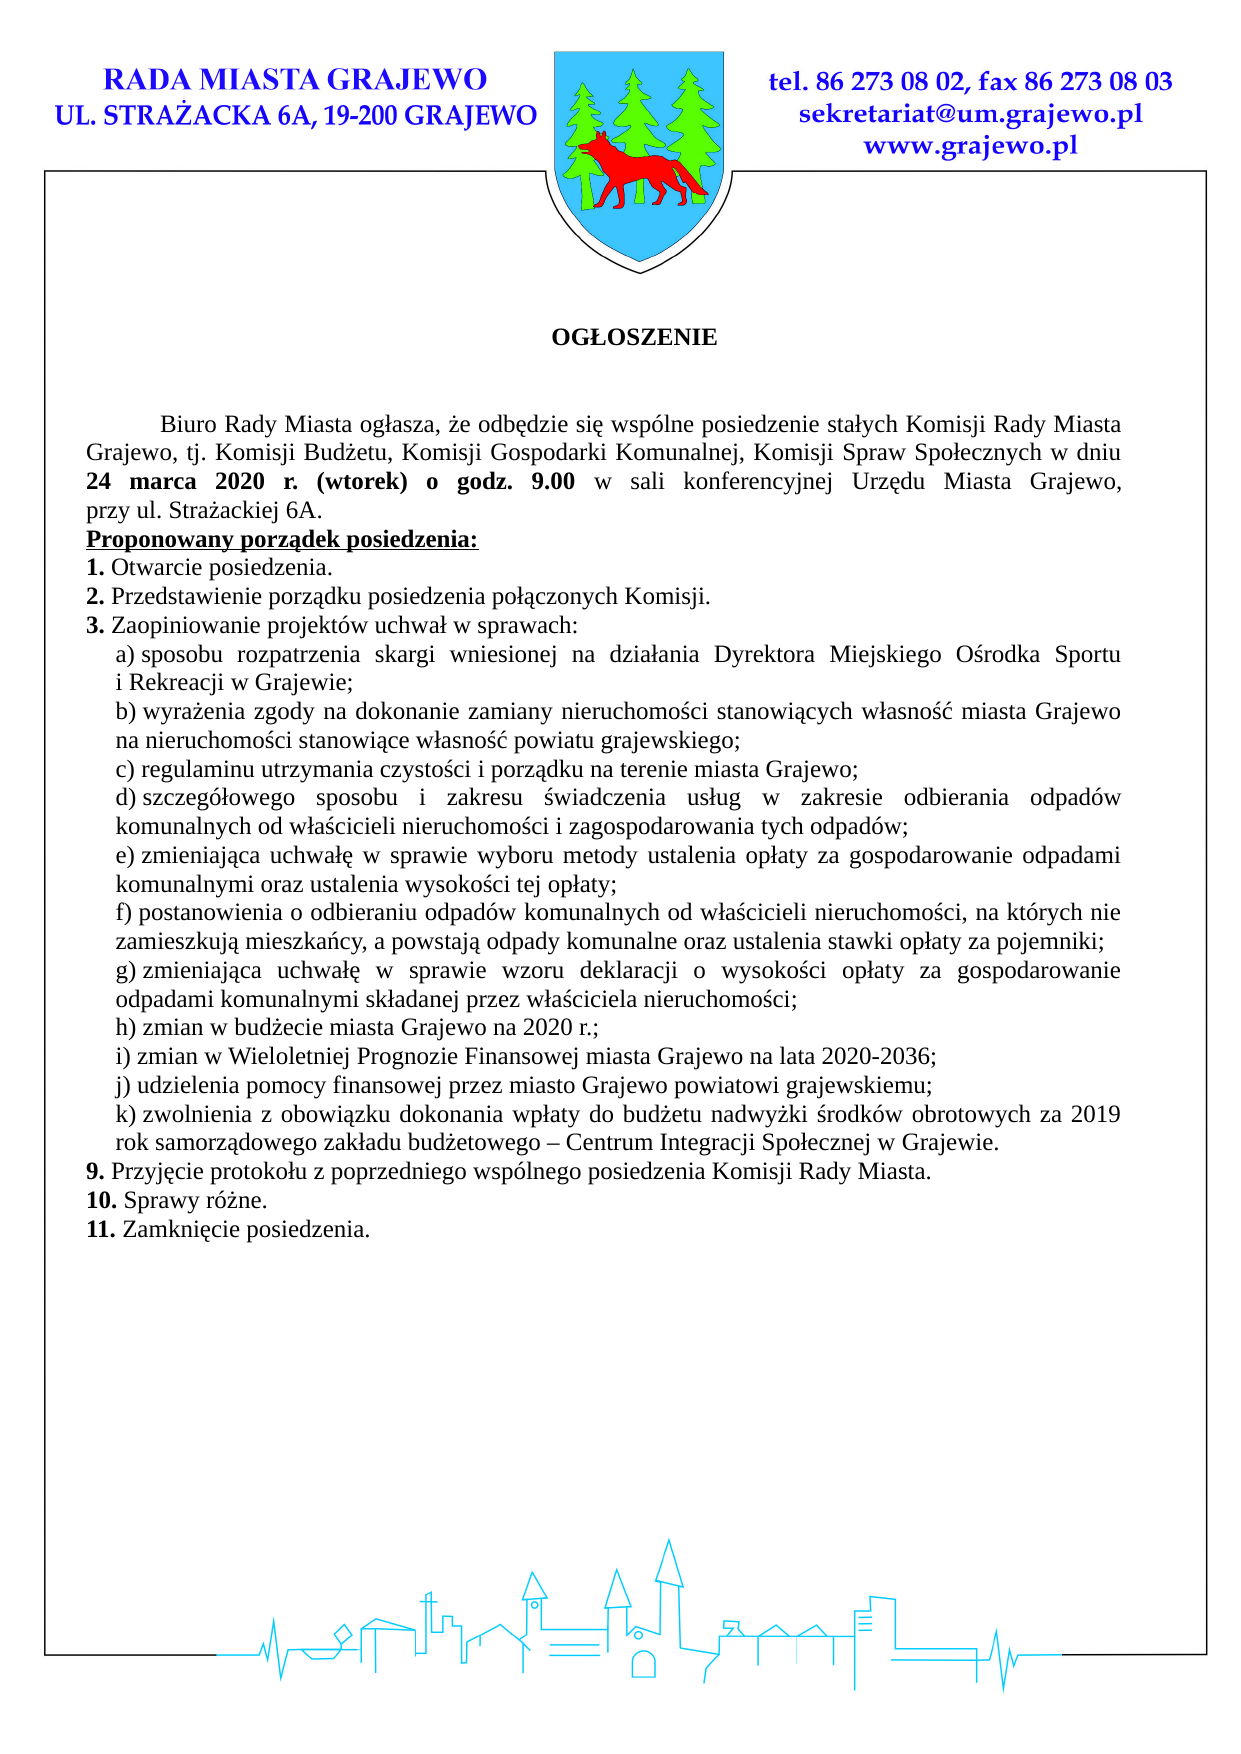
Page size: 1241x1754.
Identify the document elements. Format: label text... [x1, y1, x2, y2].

list szczegółowego sposobu i zakresu świadczenia usług w zakresie odbierania odpadów komunalnych od właścicieli nieruchomości i zagospodarowania tych odpadów; [115, 782, 1122, 840]
list Przedstawienie porządku posiedzenia połączonych Komisji. [86, 581, 1122, 610]
text Biuro Rady Miasta ogłasza, że odbędzie się wspólne posiedzenie stałych Komisji Rady Miasta Grajewo, tj. Komisji Budżetu, Komisji Gospodarki Komunalnej, Komisji Spraw Społecznych w dniu 24 marca 2020 r. (wtorek) o godz. 9.00 w sali konferencyjnej Urzędu Miasta Grajewo, przy ul. Strażackiej 6A. [86, 409, 1122, 524]
list Zamknięcie posiedzenia. [86, 1214, 1122, 1242]
list Sprawy różne. [86, 1185, 1122, 1214]
list zmieniająca uchwałę w sprawie wyboru metody ustalenia opłaty za gospodarowanie odpadami komunalnymi oraz ustalenia wysokości tej opłaty; [115, 840, 1122, 897]
list wyrażenia zgody na dokonanie zamiany nieruchomości stanowiących własność miasta Grajewo na nieruchomości stanowiące własność powiatu grajewskiego; [115, 696, 1122, 754]
list udzielenia pomocy finansowej przez miasto Grajewo powiatowi grajewskiemu; [115, 1070, 1122, 1099]
text Proponowany porządek posiedzenia: [86, 524, 1122, 552]
list Zaopiniowanie projektów uchwał w sprawach: [86, 610, 1122, 639]
list regulaminu utrzymania czystości i porządku na terenie miasta Grajewo; [115, 754, 1122, 782]
picture [3, 6, 1241, 1719]
list zmieniająca uchwałę w sprawie wzoru deklaracji o wysokości opłaty za gospodarowanie odpadami komunalnymi składanej przez właściciela nieruchomości; [115, 955, 1122, 1012]
list Przyjęcie protokołu z poprzedniego wspólnego posiedzenia Komisji Rady Miasta. [86, 1156, 1122, 1185]
list zmian w Wieloletniej Prognozie Finansowej miasta Grajewo na lata 2020-2036; [115, 1041, 1122, 1070]
list zwolnienia z obowiązku dokonania wpłaty do budżetu nadwyżki środków obrotowych za 2019 rok samorządowego zakładu budżetowego – Centrum Integracji Społecznej w Grajewie. [115, 1099, 1122, 1156]
list zmian w budżecie miasta Grajewo na 2020 r.; [115, 1012, 1122, 1041]
list sposobu rozpatrzenia skargi wniesionej na działania Dyrektora Miejskiego Ośrodka Sportu i Rekreacji w Grajewie; [115, 639, 1122, 696]
list Otwarcie posiedzenia. [86, 552, 1122, 581]
text OGŁOSZENIE [3, 322, 1122, 351]
list postanowienia o odbieraniu odpadów komunalnych od właścicieli nieruchomości, na których nie zamieszkują mieszkańcy, a powstają odpady komunalne oraz ustalenia stawki opłaty za pojemniki; [115, 897, 1122, 955]
